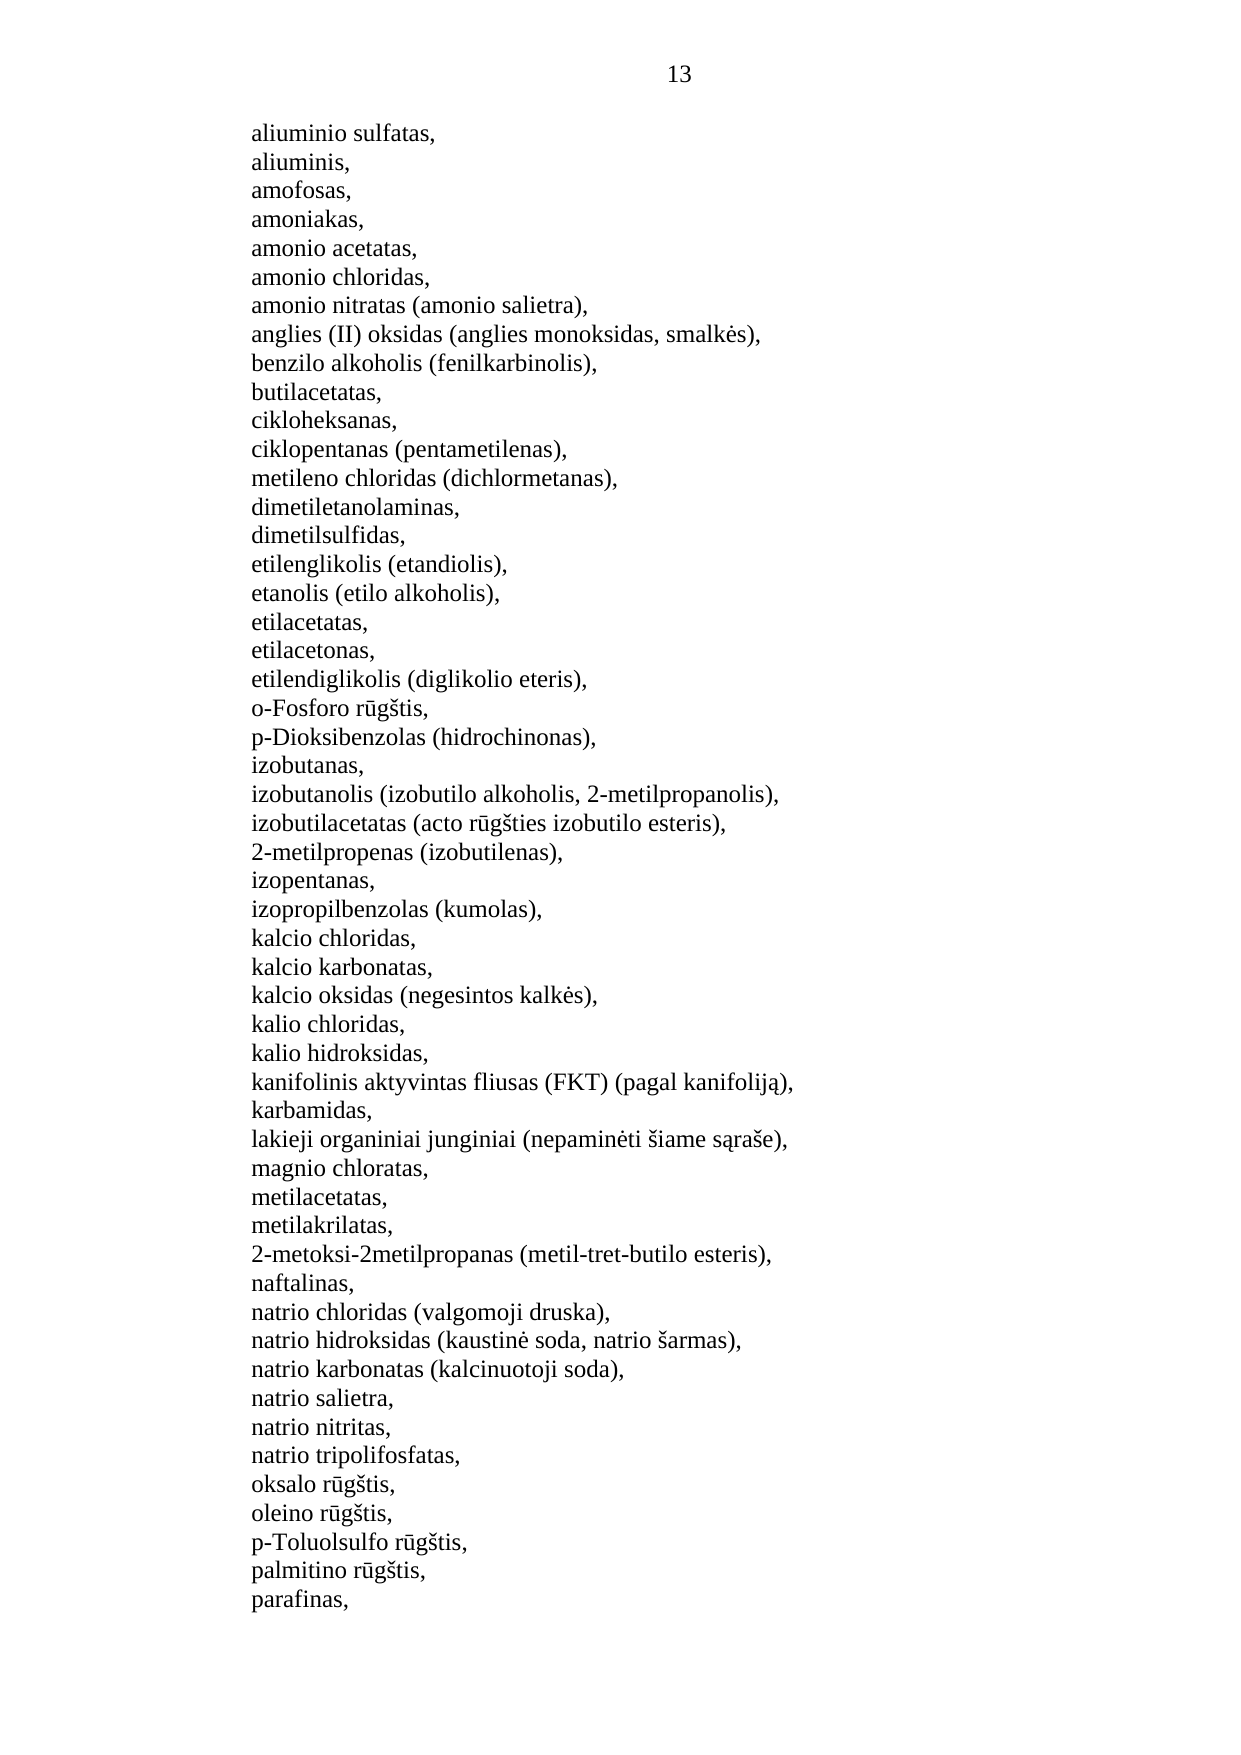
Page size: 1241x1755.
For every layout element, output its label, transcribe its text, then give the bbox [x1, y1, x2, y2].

text kalio chloridas, [177, 1009, 1181, 1038]
text etilacetonas, [177, 636, 1181, 664]
text cikloheksanas, [177, 406, 1181, 434]
text magnio chloratas, [177, 1153, 1181, 1182]
text amonio nitratas (amonio salietra), [177, 291, 1181, 319]
text natrio chloridas (valgomoji druska), [177, 1297, 1181, 1326]
text amonio chloridas, [177, 262, 1181, 291]
text ciklopentanas (pentametilenas), [177, 434, 1181, 463]
text lakieji organiniai junginiai (nepaminėti šiame sąraše), [177, 1124, 1181, 1153]
text izobutilacetatas (acto rūgšties izobutilo esteris), [177, 808, 1181, 837]
text dimetilsulfidas, [177, 521, 1181, 549]
text butilacetatas, [177, 377, 1181, 406]
text izopropilbenzolas (kumolas), [177, 894, 1181, 923]
text o-Fosforo rūgštis, [177, 693, 1181, 722]
text izobutanas, [177, 751, 1181, 779]
text etanolis (etilo alkoholis), [177, 578, 1181, 607]
text kanifolinis aktyvintas fliusas (FKT) (pagal kanifoliją), [177, 1067, 1181, 1096]
text kalcio oksidas (negesintos kalkės), [177, 981, 1181, 1009]
text natrio karbonatas (kalcinuotoji soda), [177, 1354, 1181, 1383]
text naftalinas, [177, 1268, 1181, 1297]
text oleino rūgštis, [177, 1498, 1181, 1527]
text benzilo alkoholis (fenilkarbinolis), [177, 348, 1181, 377]
text natrio tripolifosfatas, [177, 1441, 1181, 1469]
text natrio salietra, [177, 1383, 1181, 1412]
text aliuminis, [177, 147, 1181, 176]
text amoniakas, [177, 204, 1181, 233]
text 2-metilpropenas (izobutilenas), [177, 837, 1181, 866]
text kalio hidroksidas, [177, 1038, 1181, 1067]
text metilakrilatas, [177, 1211, 1181, 1239]
text izobutanolis (izobutilo alkoholis, 2-metilpropanolis), [177, 779, 1181, 808]
text natrio nitritas, [177, 1412, 1181, 1441]
text natrio hidroksidas (kaustinė soda, natrio šarmas), [177, 1326, 1181, 1354]
text kalcio karbonatas, [177, 952, 1181, 981]
text dimetiletanolaminas, [177, 492, 1181, 521]
text palmitino rūgštis, [177, 1556, 1181, 1584]
text amonio acetatas, [177, 233, 1181, 262]
text etilenglikolis (etandiolis), [177, 549, 1181, 578]
text p-Dioksibenzolas (hidrochinonas), [177, 722, 1181, 751]
text anglies (II) oksidas (anglies monoksidas, smalkės), [177, 319, 1181, 348]
text kalcio chloridas, [177, 923, 1181, 952]
text etilendiglikolis (diglikolio eteris), [177, 664, 1181, 693]
text 2-metoksi-2metilpropanas (metil-tret-butilo esteris), [177, 1239, 1181, 1268]
text oksalo rūgštis, [177, 1469, 1181, 1498]
text metilacetatas, [177, 1182, 1181, 1211]
text amofosas, [177, 176, 1181, 204]
text izopentanas, [177, 866, 1181, 894]
text metileno chloridas (dichlormetanas), [177, 463, 1181, 492]
text etilacetatas, [177, 607, 1181, 636]
text p-Toluolsulfo rūgštis, [177, 1527, 1181, 1556]
text parafinas, [177, 1584, 1181, 1613]
text aliuminio sulfatas, [177, 118, 1181, 147]
text karbamidas, [177, 1096, 1181, 1124]
